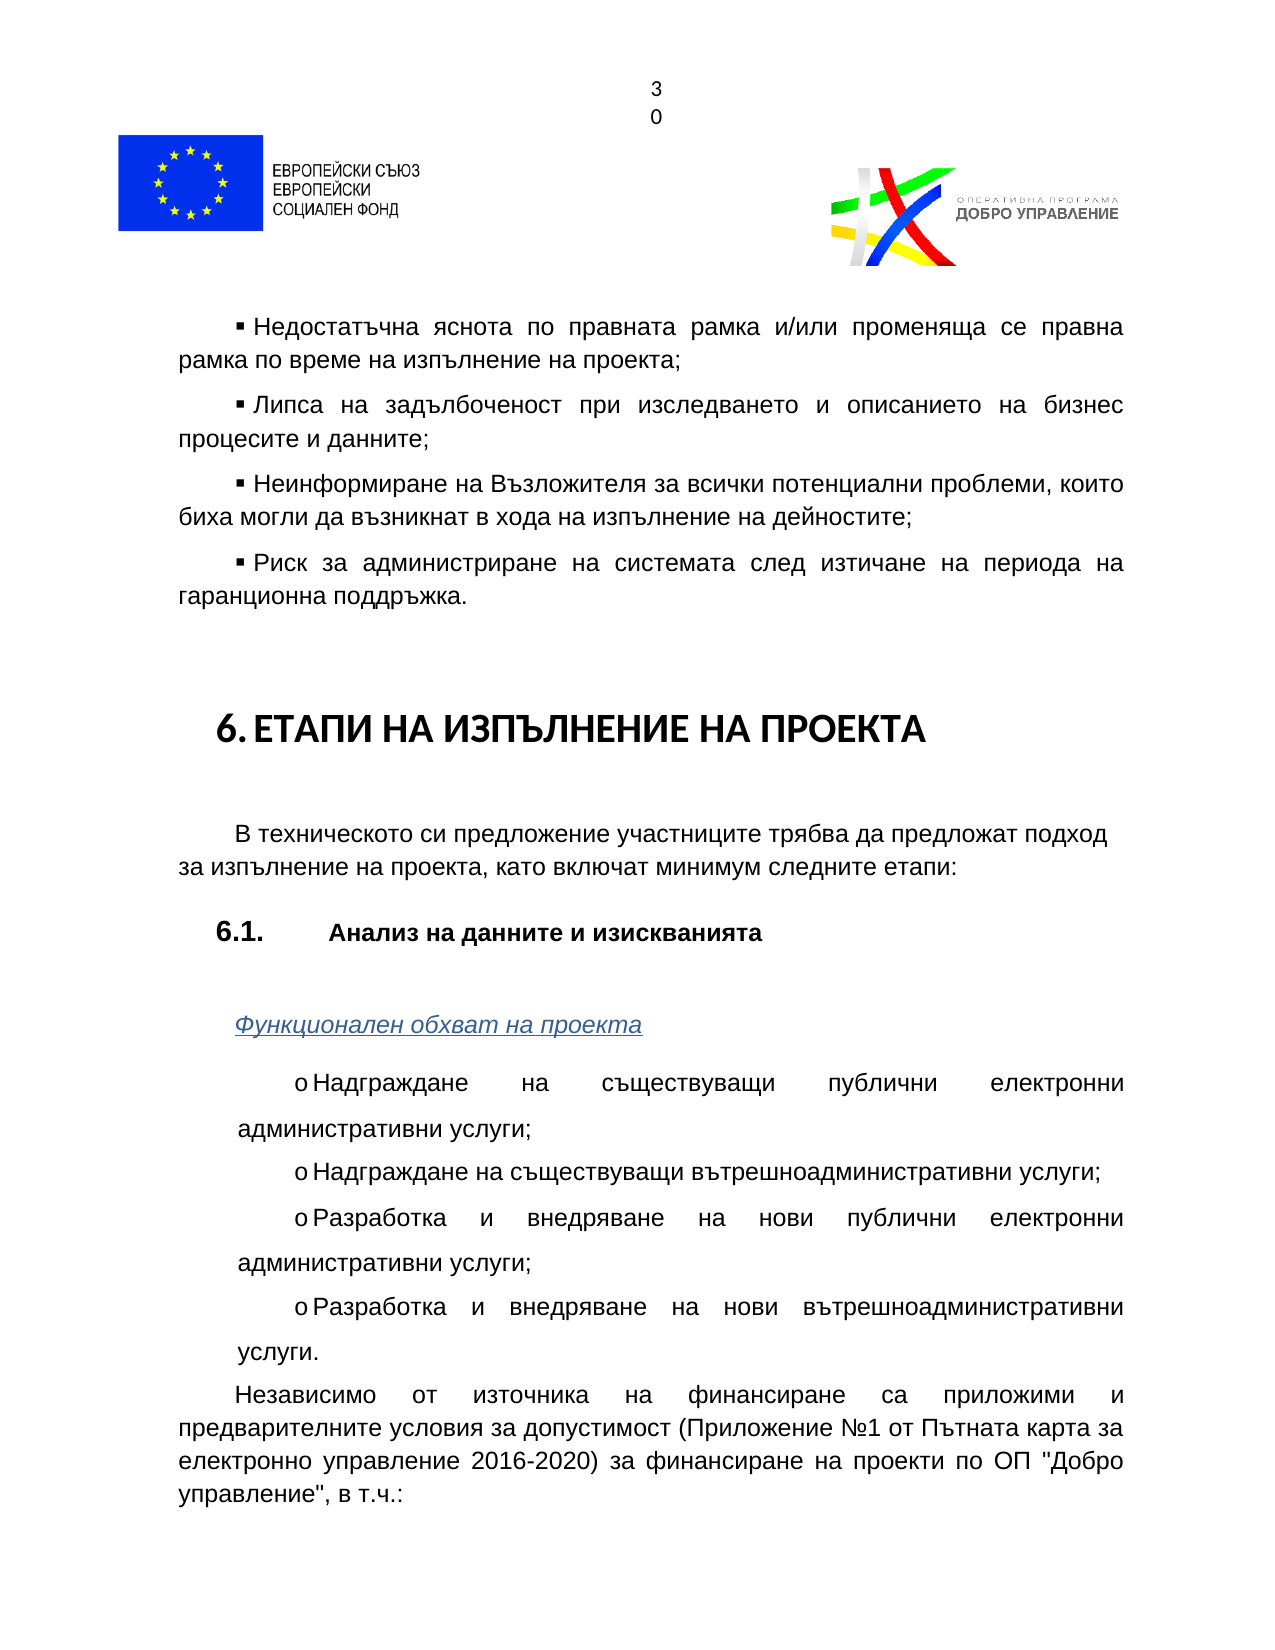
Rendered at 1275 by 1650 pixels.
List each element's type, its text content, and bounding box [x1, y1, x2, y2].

list Неинформиране на Възложителя за всички потенциални проблеми, които биха могли да възникнат в хода на изпълнение на дейностите; [178, 469, 1125, 531]
text Функционален обхват на проекта [178, 1010, 1125, 1039]
list Надграждане на съществуващи вътрешноадминистративни услуги; [237, 1157, 1125, 1188]
subtitle ЕТАПИ НА ИЗПЪЛНЕНИЕ НА ПРОЕКТА [216, 702, 1125, 753]
list Надграждане на съществуващи публични електронни административни услуги; [237, 1068, 1125, 1142]
text Независимо от източника на финансиране са приложими и предварителните условия за допустимост (Приложение №1 от Пътната карта за електронно управление 2016-2020) за финансиране на проекти по ОП "Добро управление", в т.ч.: [178, 1380, 1125, 1508]
list Разработка и внедряване на нови публични електронни административни услуги; [237, 1203, 1125, 1277]
list Недостатъчна яснота по правната рамка и/или променяща се правна рамка по време на изпълнение на проекта; [178, 312, 1125, 374]
list Риск за администриране на системата след изтичане на периода на гаранционна поддръжка. [178, 548, 1125, 609]
list Липса на задълбоченост при изследването и описанието на бизнес процесите и данните; [178, 390, 1125, 452]
list Разработка и внедряване на нови вътрешноадминистративни услуги. [237, 1292, 1125, 1366]
subtitle Анализ на данните и изискванията [216, 914, 1125, 947]
text В техническото си предложение участниците трябва да предложат подход за изпълнение на проекта, като включат минимум следните етапи: [178, 818, 1125, 880]
